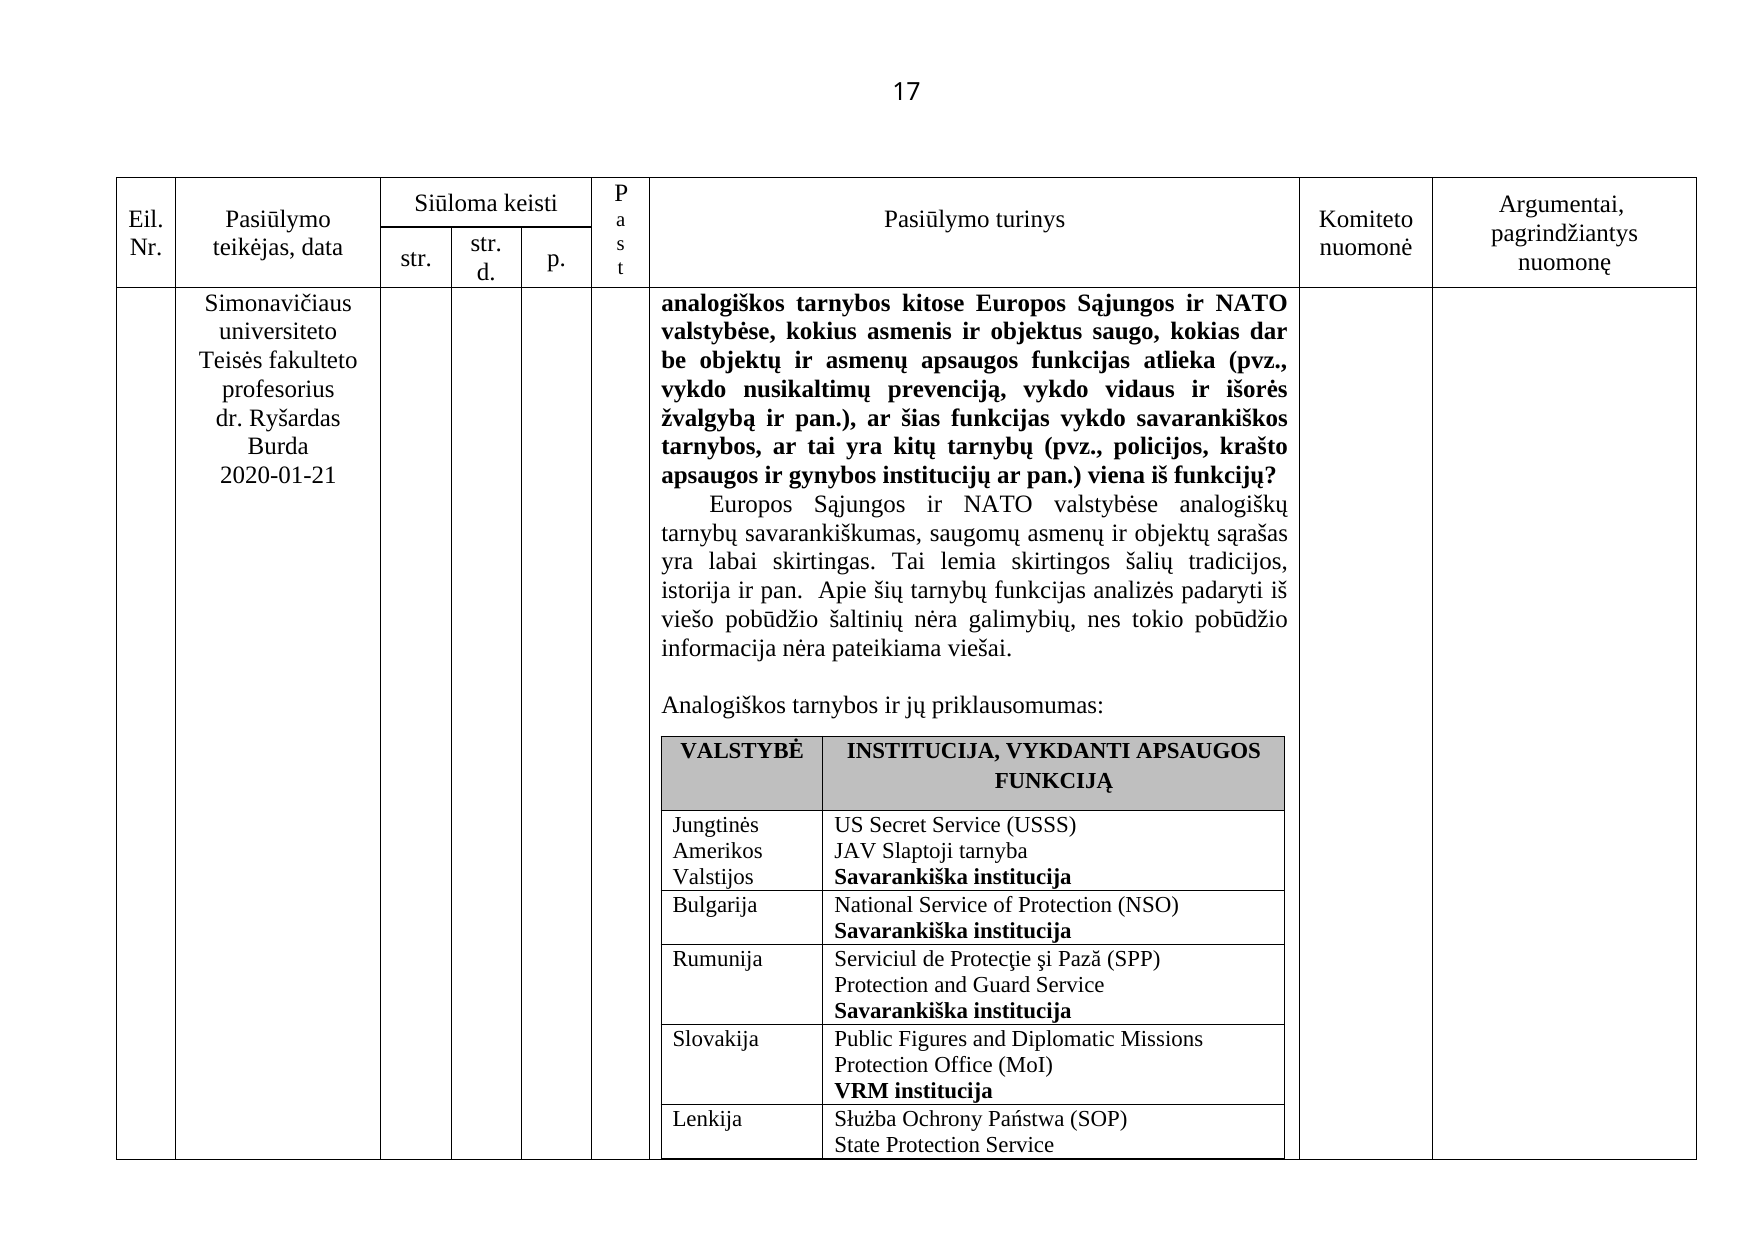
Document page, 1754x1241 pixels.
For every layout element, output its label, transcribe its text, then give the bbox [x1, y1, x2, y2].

table_cell National Service of Protection (NSO) Savarankiška institucija [823, 891, 1284, 943]
table_cell str. d. [452, 228, 521, 287]
table_cell Jungtinės Amerikos Valstijos [662, 811, 822, 890]
table_cell Public Figures and Diplomatic Missions Protection Office (MoI) VRM institucija [823, 1025, 1284, 1104]
table_cell p. [522, 228, 591, 287]
table_cell [381, 288, 451, 1158]
table_header Pasiūlymo turinys [650, 178, 1299, 287]
table_header Pasiūlymo teikėjas, data [176, 178, 380, 287]
table_cell Służba Ochrony Państwa (SOP) State Protection Service [823, 1105, 1284, 1157]
table_cell [1300, 288, 1432, 1158]
table_header Eil. Nr. [117, 178, 175, 287]
table_header INSTITUCIJA, VYKDANTI APSAUGOS FUNKCIJĄ [823, 737, 1284, 810]
table_cell Slovakija [662, 1025, 822, 1104]
table_header Argumentai, pagrindžiantys nuomonę [1433, 178, 1696, 287]
table_cell Bulgarija [662, 891, 822, 943]
table_cell [117, 288, 175, 1158]
table_header Siūloma keisti [381, 178, 591, 226]
table_cell analogiškos tarnybos kitose Europos Sąjungos ir NATO valstybėse, kokius asmenis ir objektus saugo, kokias dar be objektų ir asmenų apsaugos funkcijas atlieka (pvz., vykdo nusikaltimų prevenciją, vykdo vidaus ir išorės žvalgybą ir pan.), ar šias funkcijas vykdo savarankiškos tarnybos, ar tai yra kitų tarnybų (pvz., policijos, krašto apsaugos ir gynybos institucijų ar pan.) viena iš funkcijų? Europos Sąjungos ir NATO valstybėse analogiškų tarnybų savarankiškumas, saugomų asmenų ir objektų sąrašas yra labai skirtingas. Tai lemia skirtingos šalių tradicijos, istorija ir pan. Apie šių tarnybų funkcijas analizės padaryti iš viešo pobūdžio šaltinių nėra galimybių, nes tokio pobūdžio informacija nėra pateikiama viešai. Analogiškos tarnybos ir jų priklausomumas: [650, 288, 1299, 1158]
table_header VALSTYBĖ [662, 737, 822, 810]
table_cell Lenkija [662, 1105, 822, 1157]
table_cell [522, 288, 591, 1158]
table_cell str. [381, 228, 451, 287]
table_cell * [592, 288, 649, 1158]
table_header Komiteto nuomonė [1300, 178, 1432, 287]
table_cell US Secret Service (USSS) JAV Slaptoji tarnyba Savarankiška institucija [823, 811, 1284, 890]
table_cell Serviciul de Protecţie şi Pază (SPP) Protection and Guard Service Savarankiška institucija [823, 945, 1284, 1024]
table_cell Simonavičiaus universiteto Teisės fakulteto profesorius dr. Ryšardas Burda 2020-01-21 [176, 288, 380, 1158]
table_cell Rumunija [662, 945, 822, 1024]
table_cell [1433, 288, 1696, 1158]
table_header Pastabos [592, 178, 649, 287]
table_cell [452, 288, 521, 1158]
